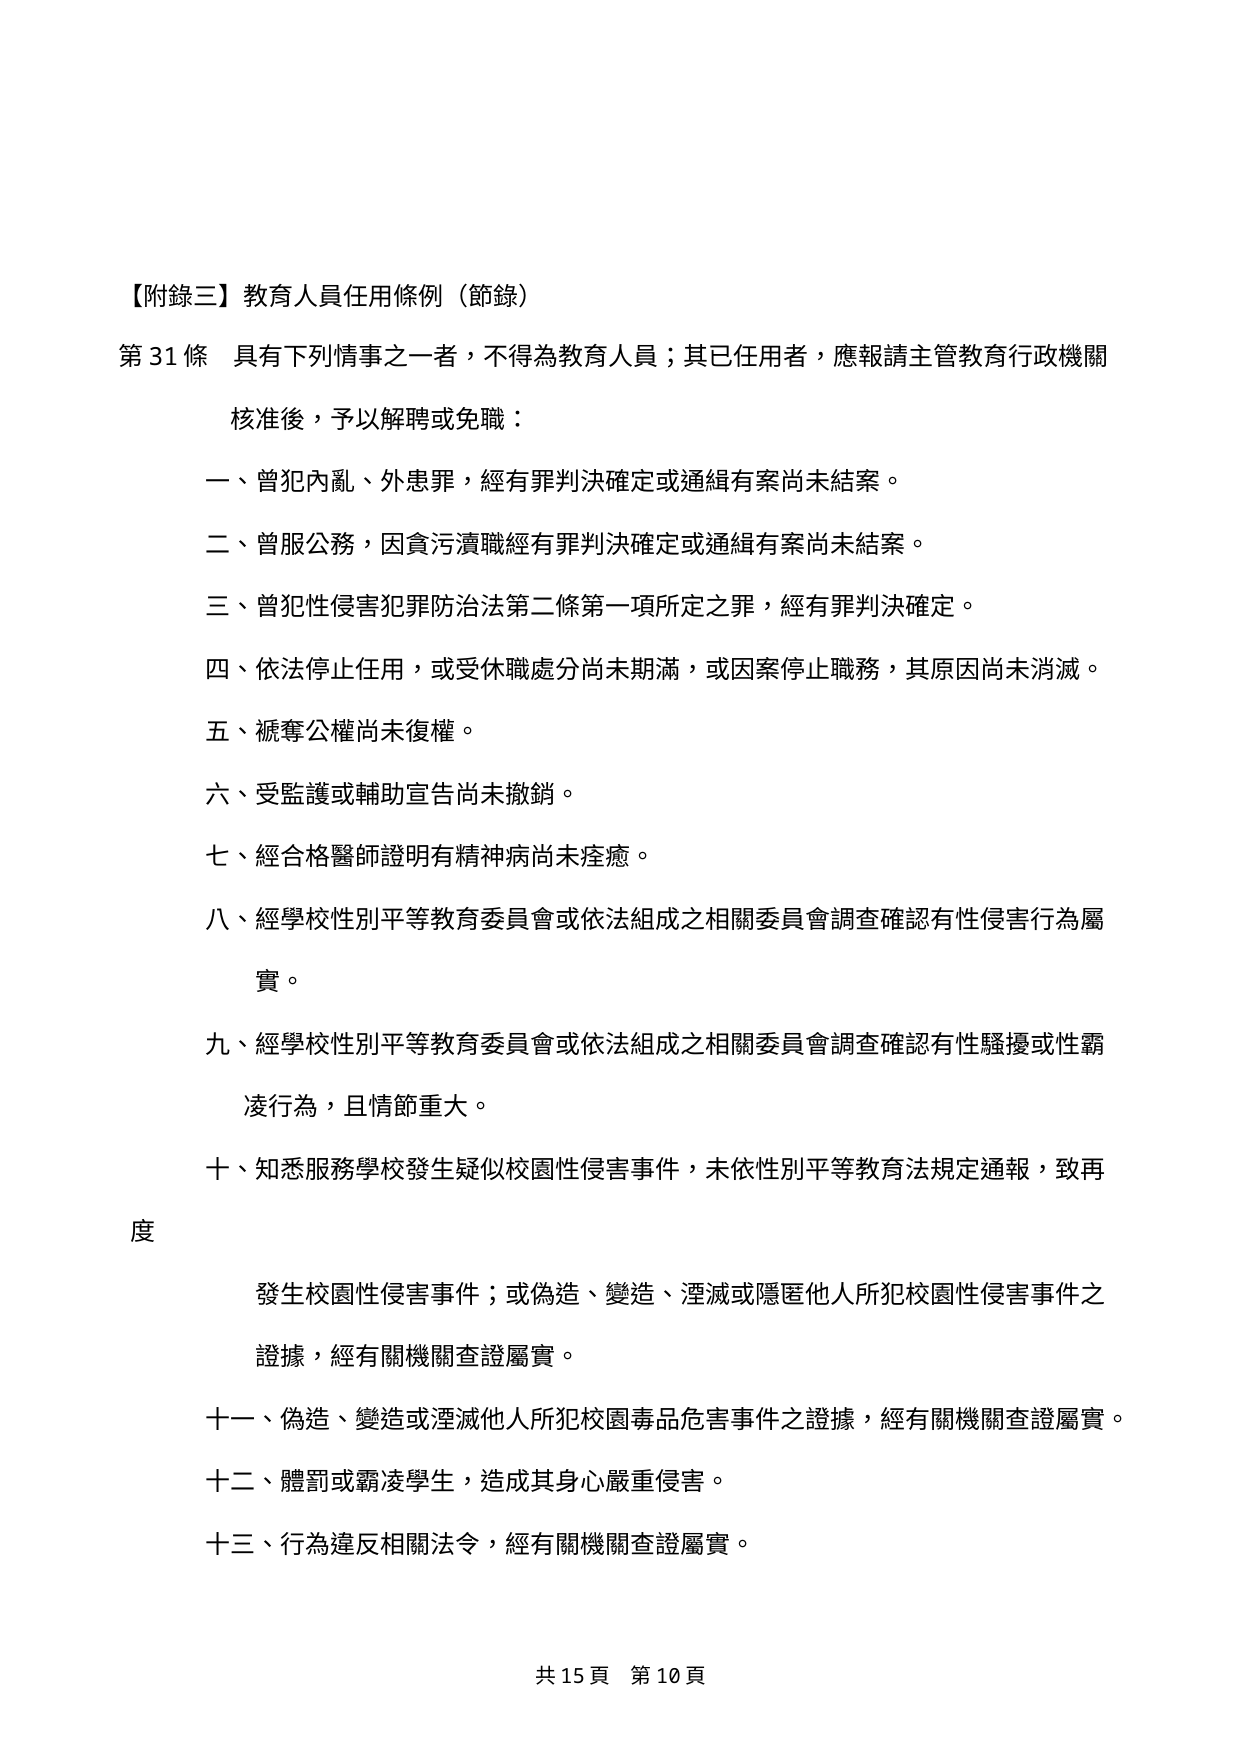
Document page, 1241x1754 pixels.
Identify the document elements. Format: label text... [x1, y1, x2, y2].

text 發生校園性侵害事件；或偽造、變造、湮滅或隱匿他人所犯校園性侵害事件之證據，經有關機關查證屬實。 [256, 1251, 1122, 1376]
text 八、經學校性別平等教育委員會或依法組成之相關委員會調查確認有性侵害行為屬實。 [206, 876, 1122, 1001]
text 十一、偽造、變造或湮滅他人所犯校園毒品危害事件之證據，經有關機關查證屬實。 [118, 1376, 1122, 1438]
text 十二、體罰或霸凌學生，造成其身心嚴重侵害。 [118, 1438, 1122, 1501]
text 六、受監護或輔助宣告尚未撤銷。 [118, 751, 1122, 813]
text 【附錄三】教育人員任用條例（節錄） [118, 273, 1122, 313]
text 二、曾服公務，因貪污瀆職經有罪判決確定或通緝有案尚未結案。 [118, 501, 1122, 563]
text 十、知悉服務學校發生疑似校園性侵害事件，未依性別平等教育法規定通報，致再度 [131, 1126, 1122, 1251]
text 十三、行為違反相關法令，經有關機關查證屬實。 [118, 1501, 1122, 1563]
text 第31條 具有下列情事之一者，不得為教育人員；其已任用者，應報請主管教育行政機關核准後，予以解聘或免職： [118, 313, 1122, 438]
text 四、依法停止任用，或受休職處分尚未期滿，或因案停止職務，其原因尚未消滅。 [118, 626, 1122, 688]
text 三、曾犯性侵害犯罪防治法第二條第一項所定之罪，經有罪判決確定。 [118, 563, 1122, 626]
text 一、曾犯內亂、外患罪，經有罪判決確定或通緝有案尚未結案。 [118, 438, 1122, 501]
text 九、經學校性別平等教育委員會或依法組成之相關委員會調查確認有性騷擾或性霸凌行為，且情節重大。 [206, 1001, 1122, 1126]
text 五、褫奪公權尚未復權。 [118, 688, 1122, 751]
text 七、經合格醫師證明有精神病尚未痊癒。 [118, 813, 1122, 876]
